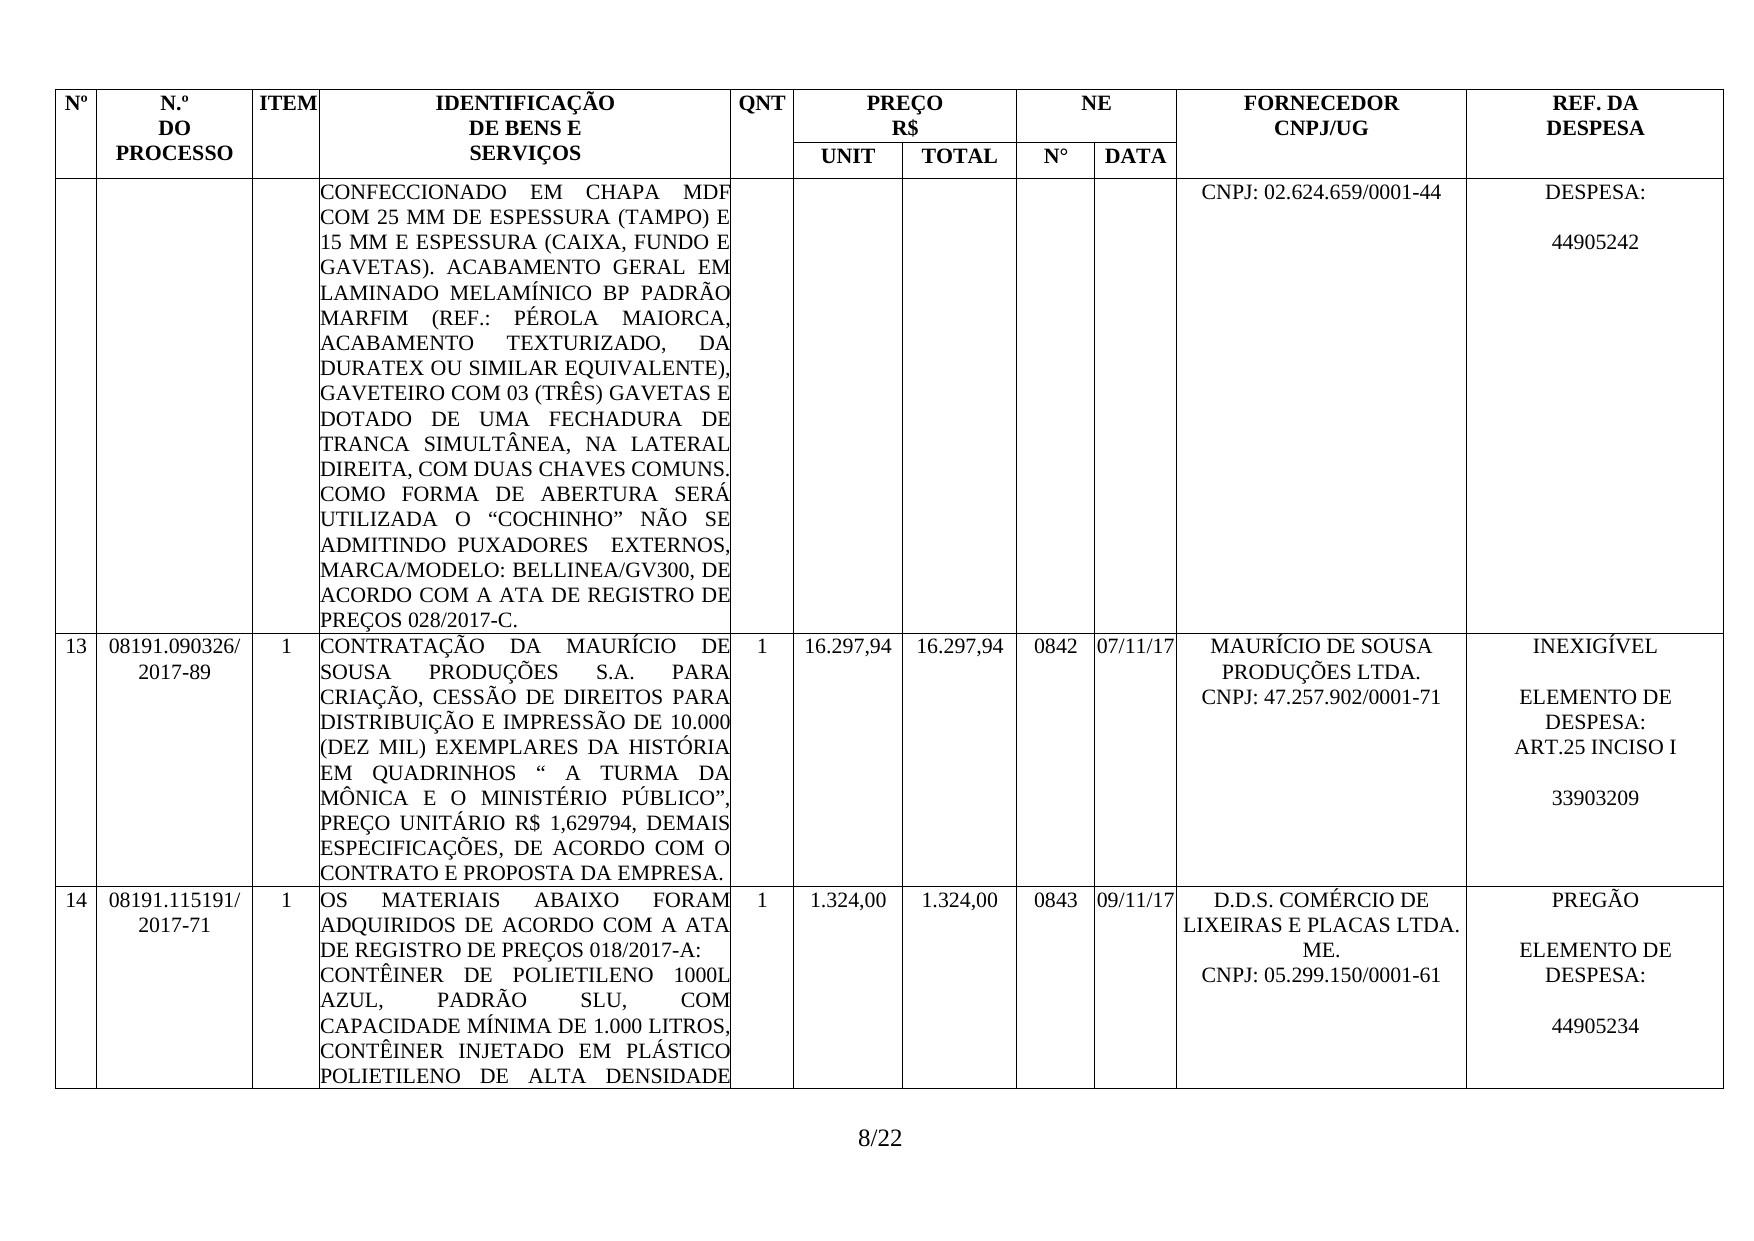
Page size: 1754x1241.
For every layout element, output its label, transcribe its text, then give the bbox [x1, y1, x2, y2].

table_cell [1095, 179, 1176, 632]
table_cell 07/11/17 [1095, 634, 1176, 886]
table_cell OS MATERIAIS ABAIXO FORAM ADQUIRIDOS DE ACORDO COM A ATA DE REGISTRO DE PREÇOS 018/2017-A: CONTÊINER DE POLIETILENO 1000L AZUL, PADRÃO SLU, COM CAPACIDADE MÍNIMA DE 1.000 LITROS, CONTÊINER INJETADO EM PLÁSTICO POLIETILENO DE ALTA DENSIDADE [320, 887, 730, 1088]
table_cell [903, 179, 1016, 632]
table_cell TOTAL [903, 143, 1016, 178]
table_cell 1 [731, 634, 793, 886]
table_header NE [1017, 90, 1176, 142]
table_header Nº [56, 90, 96, 178]
table_header FORNECEDOR CNPJ/UG [1177, 90, 1466, 178]
table_cell PREGÃO ELEMENTO DE DESPESA: 44905234 [1467, 887, 1723, 1088]
table_cell 08191.090326/ 2017-89 [97, 634, 252, 886]
table_cell 1 [253, 887, 319, 1088]
table_header REF. DA DESPESA [1467, 90, 1723, 178]
table_header IDENTIFICAÇÃO DE BENS E SERVIÇOS [320, 90, 730, 178]
table_cell 08191.115191/ 2017-71 [97, 887, 252, 1088]
table_cell MAURÍCIO DE SOUSA PRODUÇÕES LTDA. CNPJ: 47.257.902/0001-71 [1177, 634, 1466, 886]
table_cell 1.324,00 [794, 887, 902, 1088]
table_cell 14 [56, 887, 96, 1088]
table_cell [731, 179, 793, 632]
table_cell DATA [1095, 143, 1176, 178]
table_cell UNIT [794, 143, 902, 178]
table_cell [56, 179, 96, 632]
table_header PREÇO R$ [794, 90, 1016, 142]
table_cell 1 [253, 634, 319, 886]
table_cell INEXIGÍVEL ELEMENTO DE DESPESA: ART.25 INCISO I 33903209 [1467, 634, 1723, 886]
table_cell [97, 179, 252, 632]
table_cell 1 [731, 887, 793, 1088]
table_cell N° [1017, 143, 1094, 178]
table_cell CNPJ: 02.624.659/0001-44 [1177, 179, 1466, 632]
table_cell 0842 [1017, 634, 1094, 886]
table_cell 09/11/17 [1095, 887, 1176, 1088]
table_header N.º DO PROCESSO [97, 90, 252, 178]
table_cell CONFECCIONADO EM CHAPA MDF COM 25 MM DE ESPESSURA (TAMPO) E 15 MM E ESPESSURA (CAIXA, FUNDO E GAVETAS). ACABAMENTO GERAL EM LAMINADO MELAMÍNICO BP PADRÃO MARFIM (REF.: PÉROLA MAIORCA, ACABAMENTO TEXTURIZADO, DA DURATEX OU SIMILAR EQUIVALENTE), GAVETEIRO COM 03 (TRÊS) GAVETAS E DOTADO DE UMA FECHADURA DE TRANCA SIMULTÂNEA, NA LATERAL DIREITA, COM DUAS CHAVES COMUNS. COMO FORMA DE ABERTURA SERÁ UTILIZADA O “COCHINHO” NÃO SE ADMITINDO PUXADORES EXTERNOS, MARCA/MODELO: BELLINEA/GV300, DE ACORDO COM A ATA DE REGISTRO DE PREÇOS 028/2017-C. [320, 179, 730, 632]
table_cell 0843 [1017, 887, 1094, 1088]
table_cell [253, 179, 319, 632]
table_cell 1.324,00 [903, 887, 1016, 1088]
table_cell DESPESA: 44905242 [1467, 179, 1723, 632]
table_cell 13 [56, 634, 96, 886]
table_cell [1017, 179, 1094, 632]
table_cell D.D.S. COMÉRCIO DE LIXEIRAS E PLACAS LTDA. ME. CNPJ: 05.299.150/0001-61 [1177, 887, 1466, 1088]
table_cell 16.297,94 [794, 634, 902, 886]
table_cell [794, 179, 902, 632]
table_cell 16.297,94 [903, 634, 1016, 886]
table_cell CONTRATAÇÃO DA MAURÍCIO DE SOUSA PRODUÇÕES S.A. PARA CRIAÇÃO, CESSÃO DE DIREITOS PARA DISTRIBUIÇÃO E IMPRESSÃO DE 10.000 (DEZ MIL) EXEMPLARES DA HISTÓRIA EM QUADRINHOS “ A TURMA DA MÔNICA E O MINISTÉRIO PÚBLICO”, PREÇO UNITÁRIO R$ 1,629794, DEMAIS ESPECIFICAÇÕES, DE ACORDO COM O CONTRATO E PROPOSTA DA EMPRESA. [320, 634, 730, 886]
table_header ITEM [253, 90, 319, 178]
table_header QNT [731, 90, 793, 178]
